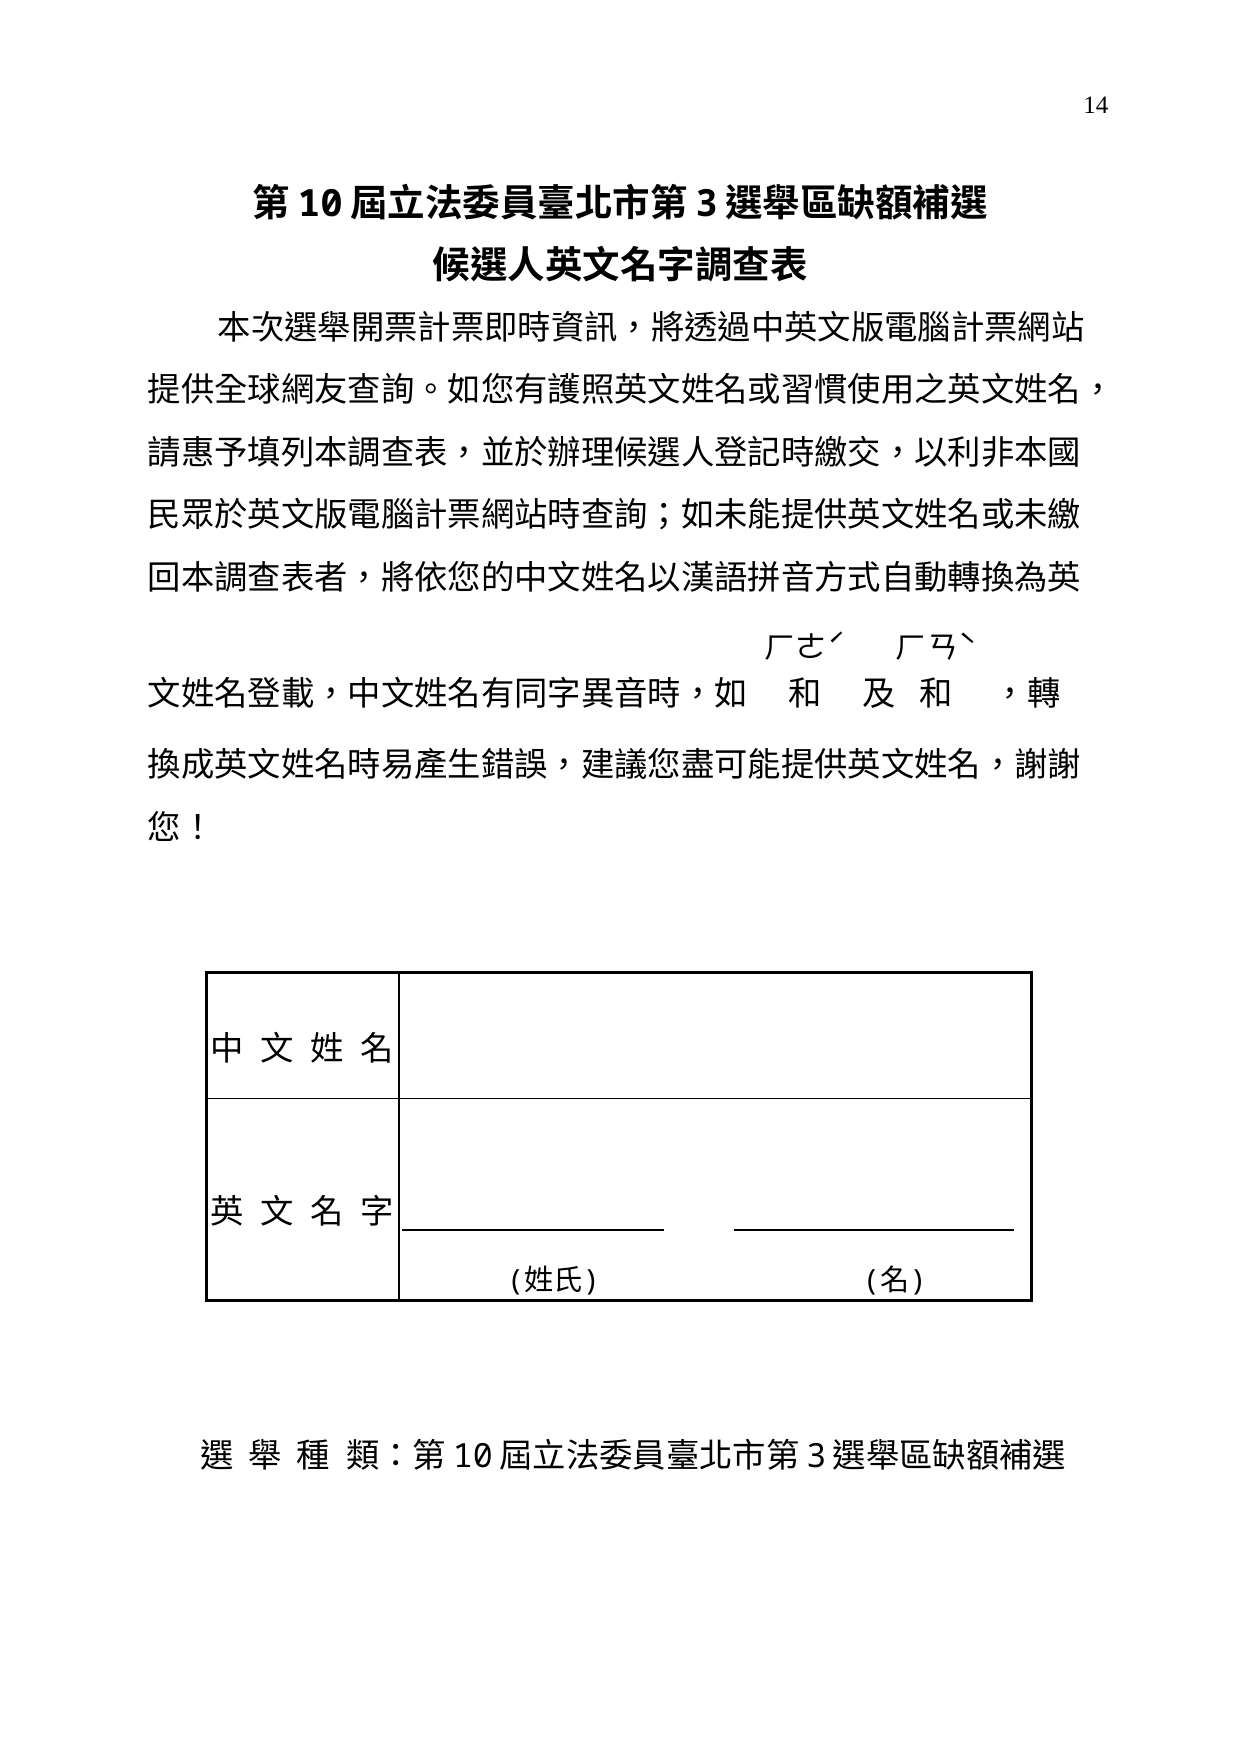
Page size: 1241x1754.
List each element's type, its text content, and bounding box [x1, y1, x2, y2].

table_header 中 文 姓 名 [208, 974, 398, 1097]
text 本次選舉開票計票即時資訊，將透過中英文版電腦計票網站提供全球網友查詢。如您有護照英文姓名或習慣使用之英文姓名，請惠予填列本調查表，並於辦理候選人登記時繳交，以利非本國民眾於英文版電腦計票網站時查詢；如未能提供英文姓名或未繳回本調查表者，將依您的中文姓名以漢語拼音方式自動轉換為英文姓名登載，中文姓名有同字異音時，如 和ㄏㄜˊ 及和ㄏㄢˋ ，轉換成英文姓名時易產生錯誤，建議您盡可能提供英文姓名，謝謝您！ [148, 283, 1092, 846]
text 第10屆立法委員臺北市第3選舉區缺額補選 [148, 158, 1092, 221]
text [1068, 83, 1135, 156]
table_header [400, 974, 1030, 1097]
table_cell 英 文 名 字 [208, 1099, 398, 1299]
table_cell (姓氏) (名) [400, 1099, 1030, 1299]
text 候選人英文名字調查表 [148, 221, 1092, 283]
text 選 舉 種 類：第10屆立法委員臺北市第3選舉區缺額補選 [148, 1427, 1092, 1477]
text 14 [1083, 90, 1120, 119]
